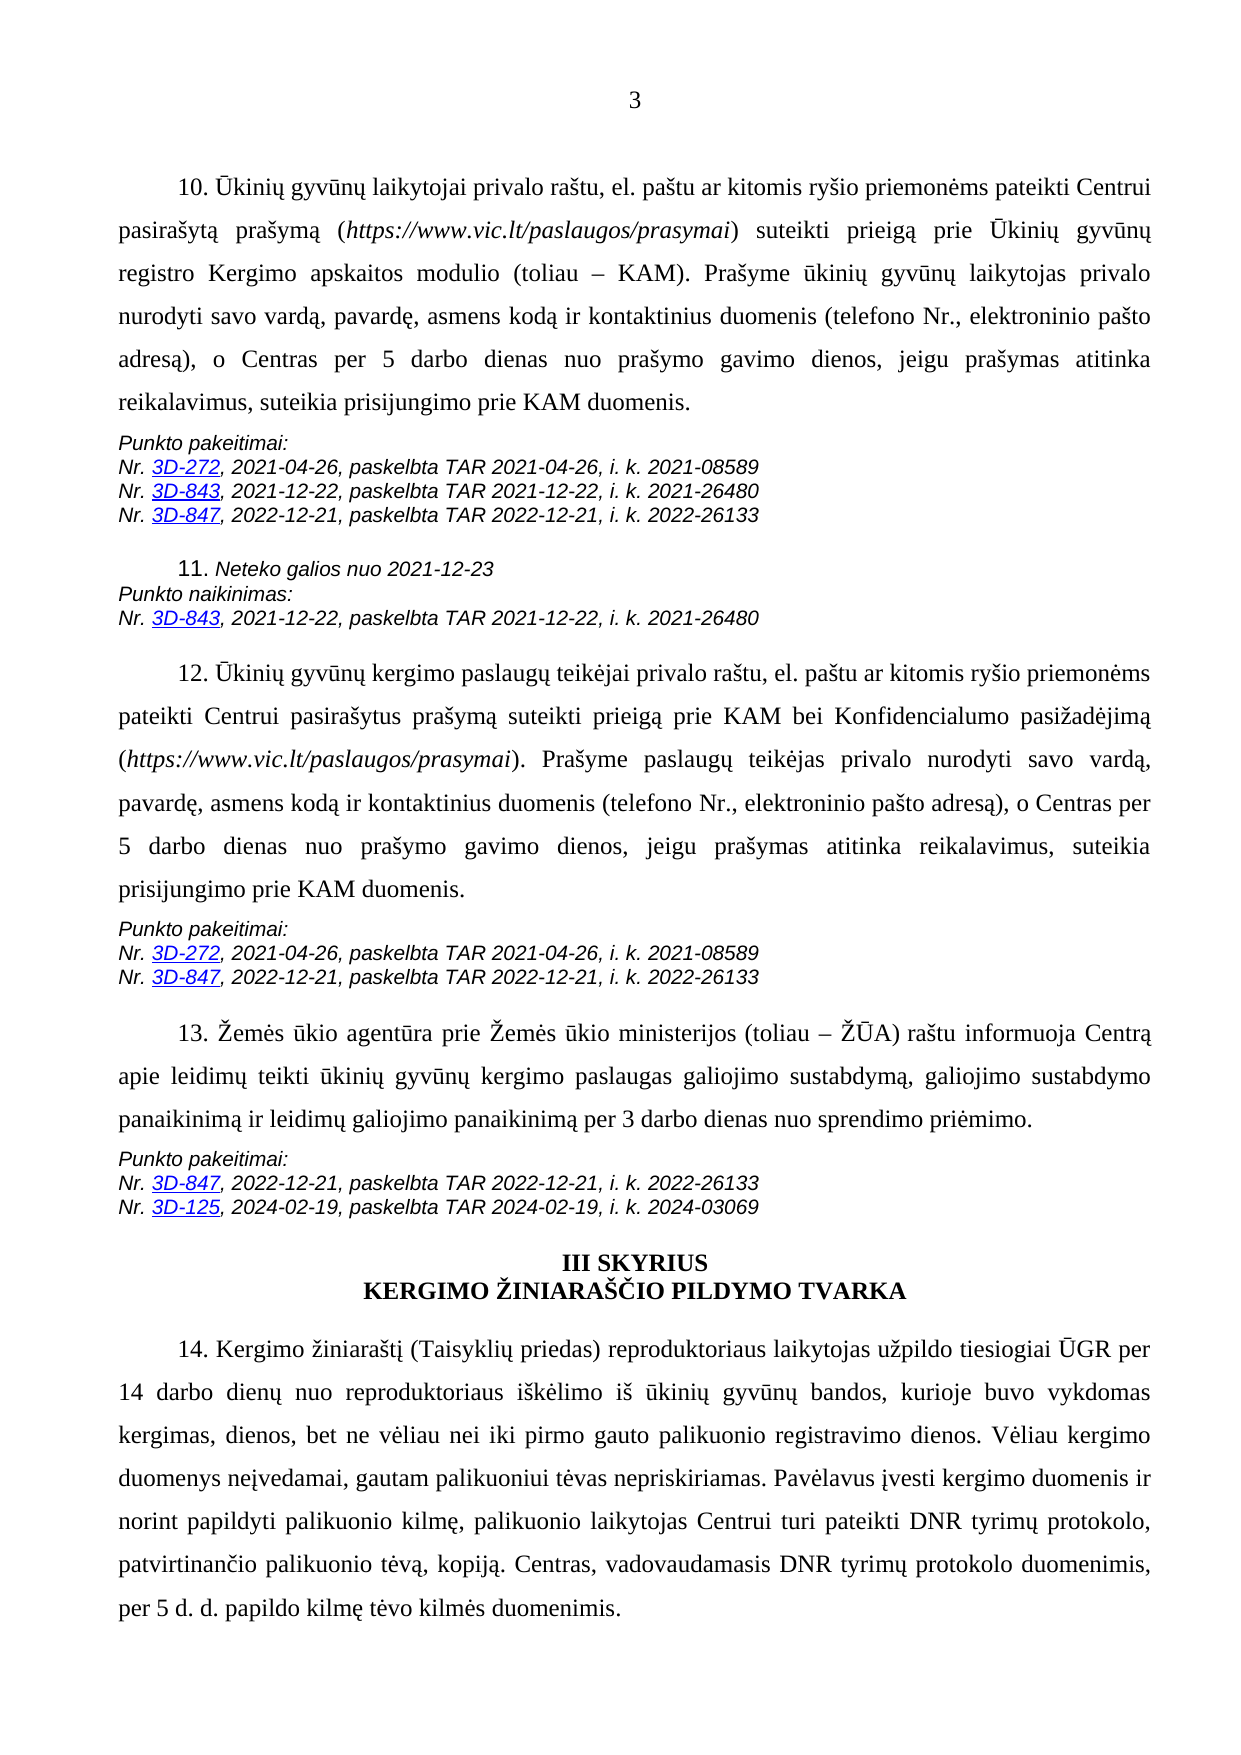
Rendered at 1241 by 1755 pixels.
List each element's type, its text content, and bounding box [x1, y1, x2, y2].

text 14. Kergimo žiniaraštį (Taisyklių priedas) reproduktoriaus laikytojas užpildo tiesiogiai ŪGR per 14 darbo dienų nuo reproduktoriaus iškėlimo iš ūkinių gyvūnų bandos, kurioje buvo vykdomas kergimas, dienos, bet ne vėliau nei iki pirmo gauto palikuonio registravimo dienos. Vėliau kergimo duomenys neįvedamai, gautam palikuoniui tėvas nepriskiriamas. Pavėlavus įvesti kergimo duomenis ir norint papildyti palikuonio kilmę, palikuonio laikytojas Centrui turi pateikti DNR tyrimų protokolo, patvirtinančio palikuonio tėvą, kopiją. Centras, vadovaudamasis DNR tyrimų protokolo duomenimis, per 5 d. d. papildo kilmę tėvo kilmės duomenimis. [118, 1334, 1152, 1621]
text Punkto naikinimas: [118, 582, 1152, 606]
text Nr. 3D-272, 2021-04-26, paskelbta TAR 2021-04-26, i. k. 2021-08589 [118, 941, 1152, 965]
text Punkto pakeitimai: [118, 1147, 1152, 1171]
text Nr. 3D-125, 2024-02-19, paskelbta TAR 2024-02-19, i. k. 2024-03069 [118, 1195, 1152, 1219]
text III SKYRIUS [118, 1248, 1152, 1276]
text KERGIMO ŽINIARAŠČIO PILDYMO TVARKA [118, 1276, 1152, 1305]
text Punkto pakeitimai: [118, 431, 1152, 454]
text Nr. 3D-272, 2021-04-26, paskelbta TAR 2021-04-26, i. k. 2021-08589 [118, 454, 1152, 478]
text Nr. 3D-847, 2022-12-21, paskelbta TAR 2022-12-21, i. k. 2022-26133 [118, 502, 1152, 526]
text Punkto pakeitimai: [118, 917, 1152, 941]
text 13. Žemės ūkio agentūra prie Žemės ūkio ministerijos (toliau – ŽŪA) raštu informuoja Centrą apie leidimų teikti ūkinių gyvūnų kergimo paslaugas galiojimo sustabdymą, galiojimo sustabdymo panaikinimą ir leidimų galiojimo panaikinimą per 3 darbo dienas nuo sprendimo priėmimo. [118, 1018, 1152, 1133]
text Nr. 3D-843, 2021-12-22, paskelbta TAR 2021-12-22, i. k. 2021-26480 [118, 478, 1152, 502]
text 12. Ūkinių gyvūnų kergimo paslaugų teikėjai privalo raštu, el. paštu ar kitomis ryšio priemonėms pateikti Centrui pasirašytus prašymą suteikti prieigą prie KAM bei Konfidencialumo pasižadėjimą (https://www.vic.lt/paslaugos/prasymai). Prašyme paslaugų teikėjas privalo nurodyti savo vardą, pavardę, asmens kodą ir kontaktinius duomenis (telefono Nr., elektroninio pašto adresą), o Centras per 5 darbo dienas nuo prašymo gavimo dienos, jeigu prašymas atitinka reikalavimus, suteikia prisijungimo prie KAM duomenis. [118, 658, 1152, 903]
text Nr. 3D-847, 2022-12-21, paskelbta TAR 2022-12-21, i. k. 2022-26133 [118, 1171, 1152, 1195]
text 10. Ūkinių gyvūnų laikytojai privalo raštu, el. paštu ar kitomis ryšio priemonėms pateikti Centrui pasirašytą prašymą (https://www.vic.lt/paslaugos/prasymai) suteikti prieigą prie Ūkinių gyvūnų registro Kergimo apskaitos modulio (toliau – KAM). Prašyme ūkinių gyvūnų laikytojas privalo nurodyti savo vardą, pavardę, asmens kodą ir kontaktinius duomenis (telefono Nr., elektroninio pašto adresą), o Centras per 5 darbo dienas nuo prašymo gavimo dienos, jeigu prašymas atitinka reikalavimus, suteikia prisijungimo prie KAM duomenis. [118, 172, 1152, 416]
text Nr. 3D-843, 2021-12-22, paskelbta TAR 2021-12-22, i. k. 2021-26480 [118, 606, 1152, 629]
text 11. Neteko galios nuo 2021-12-23 [118, 555, 1152, 582]
text Nr. 3D-847, 2022-12-21, paskelbta TAR 2022-12-21, i. k. 2022-26133 [118, 965, 1152, 989]
